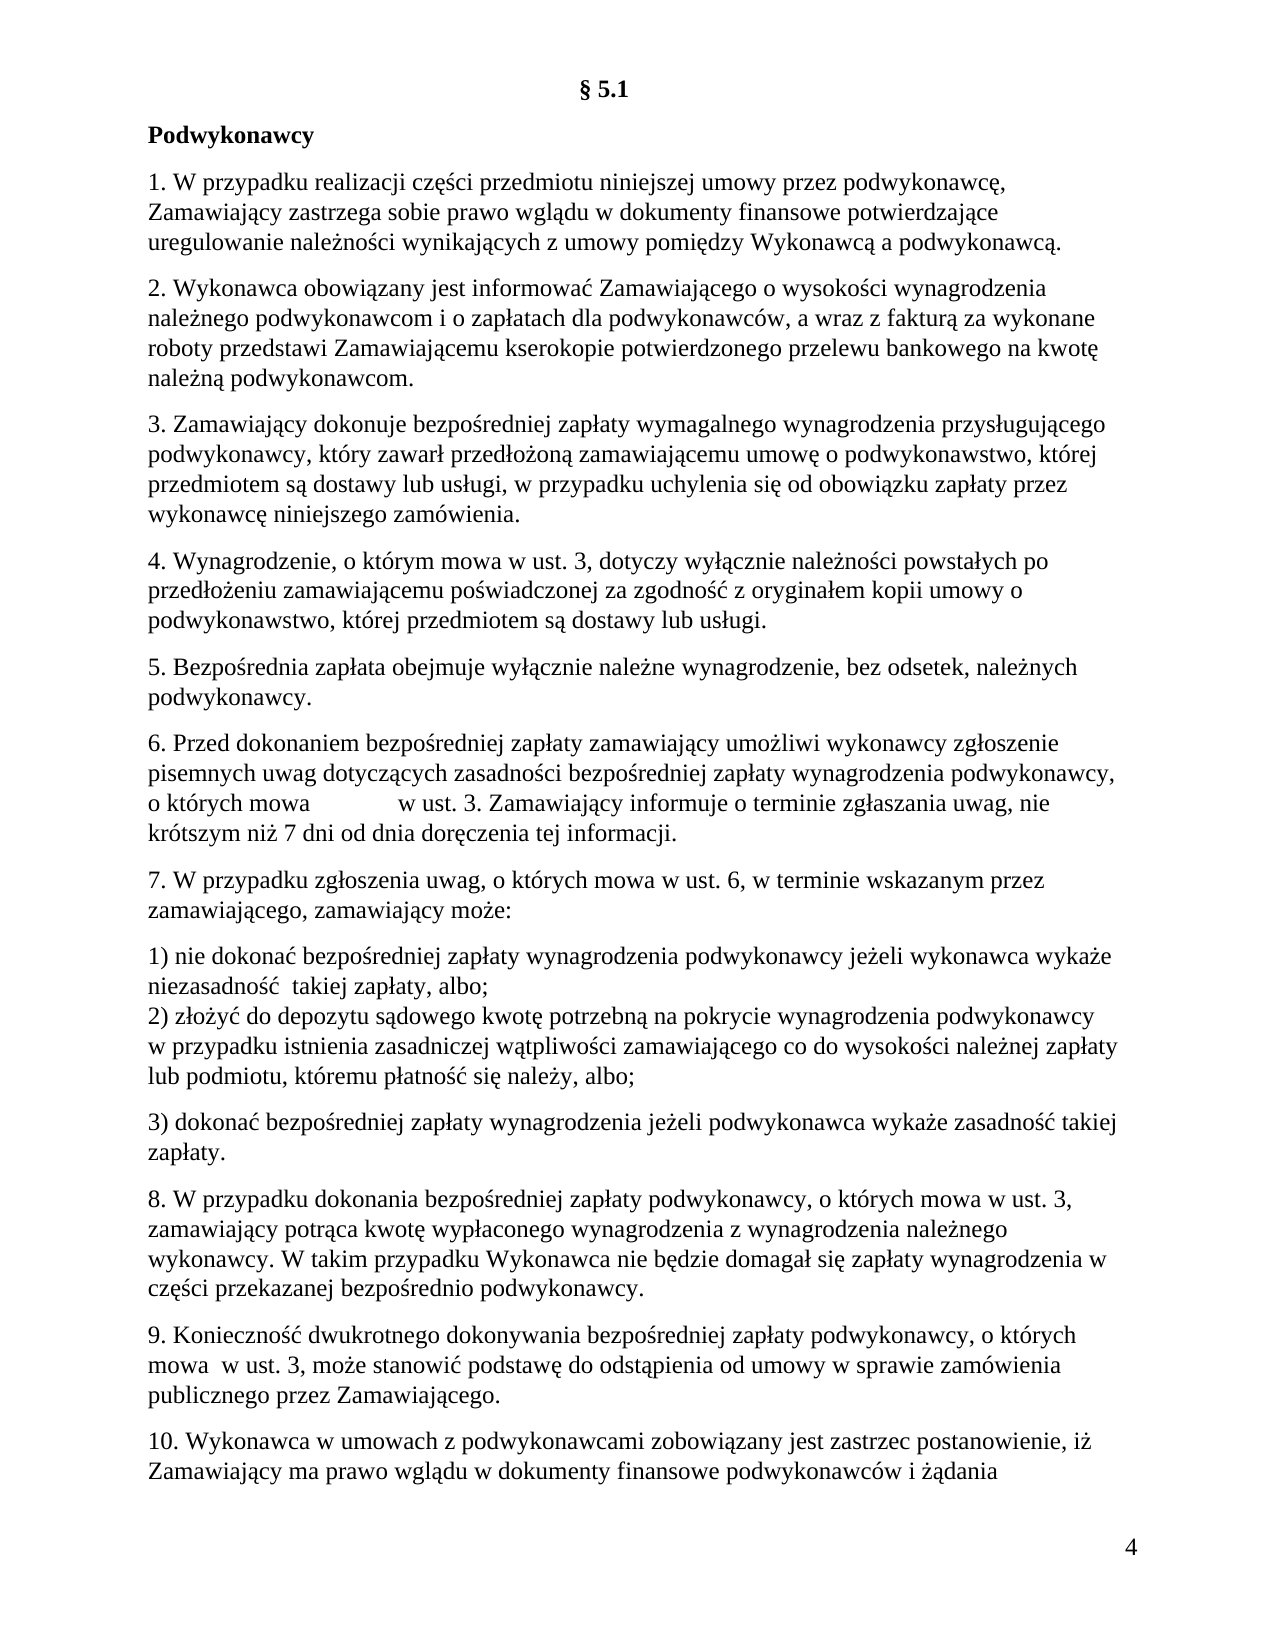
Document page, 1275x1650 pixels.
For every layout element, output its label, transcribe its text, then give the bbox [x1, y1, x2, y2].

text § 5.1 [148, 74, 1127, 102]
text 3. Zamawiający dokonuje bezpośredniej zapłaty wymagalnego wynagrodzenia przysługującego podwykonawcy, który zawarł przedłożoną zamawiającemu umowę o podwykonawstwo, której przedmiotem są dostawy lub usługi, w przypadku uchylenia się od obowiązku zapłaty przez wykonawcę niniejszego zamówienia. [148, 409, 1127, 528]
text 7. W przypadku zgłoszenia uwag, o których mowa w ust. 6, w terminie wskazanym przez zamawiającego, zamawiający może: [148, 865, 1127, 923]
text 8. W przypadku dokonania bezpośredniej zapłaty podwykonawcy, o których mowa w ust. 3, zamawiający potrąca kwotę wypłaconego wynagrodzenia z wynagrodzenia należnego wykonawcy. W takim przypadku Wykonawca nie będzie domagał się zapłaty wynagrodzenia w części przekazanej bezpośrednio podwykonawcy. [148, 1184, 1127, 1302]
text 9. Konieczność dwukrotnego dokonywania bezpośredniej zapłaty podwykonawcy, o których mowa w ust. 3, może stanowić podstawę do odstąpienia od umowy w sprawie zamówienia publicznego przez Zamawiającego. [148, 1320, 1127, 1409]
text 1) nie dokonać bezpośredniej zapłaty wynagrodzenia podwykonawcy jeżeli wykonawca wykaże niezasadność takiej zapłaty, albo; 2) złożyć do depozytu sądowego kwotę potrzebną na pokrycie wynagrodzenia podwykonawcy w przypadku istnienia zasadniczej wątpliwości zamawiającego co do wysokości należnej zapłaty lub podmiotu, któremu płatność się należy, albo; [148, 941, 1127, 1089]
text 2. Wykonawca obowiązany jest informować Zamawiającego o wysokości wynagrodzenia należnego podwykonawcom i o zapłatach dla podwykonawców, a wraz z fakturą za wykonane roboty przedstawi Zamawiającemu kserokopie potwierdzonego przelewu bankowego na kwotę należną podwykonawcom. [148, 273, 1127, 392]
text 3) dokonać bezpośredniej zapłaty wynagrodzenia jeżeli podwykonawca wykaże zasadność takiej zapłaty. [148, 1107, 1127, 1166]
text 6. Przed dokonaniem bezpośredniej zapłaty zamawiający umożliwi wykonawcy zgłoszenie pisemnych uwag dotyczących zasadności bezpośredniej zapłaty wynagrodzenia podwykonawcy, o których mowa w ust. 3. Zamawiający informuje o terminie zgłaszania uwag, nie krótszym niż 7 dni od dnia doręczenia tej informacji. [148, 728, 1127, 847]
text 4. Wynagrodzenie, o którym mowa w ust. 3, dotyczy wyłącznie należności powstałych po przedłożeniu zamawiającemu poświadczonej za zgodność z oryginałem kopii umowy o podwykonawstwo, której przedmiotem są dostawy lub usługi. [148, 546, 1127, 634]
text Podwykonawcy [148, 120, 1127, 149]
text 5. Bezpośrednia zapłata obejmuje wyłącznie należne wynagrodzenie, bez odsetek, należnych podwykonawcy. [148, 652, 1127, 711]
text 1. W przypadku realizacji części przedmiotu niniejszej umowy przez podwykonawcę, Zamawiający zastrzega sobie prawo wglądu w dokumenty finansowe potwierdzające uregulowanie należności wynikających z umowy pomiędzy Wykonawcą a podwykonawcą. [148, 167, 1127, 255]
text 10. Wykonawca w umowach z podwykonawcami zobowiązany jest zastrzec postanowienie, iż Zamawiający ma prawo wglądu w dokumenty finansowe podwykonawców i żądania [148, 1426, 1127, 1485]
